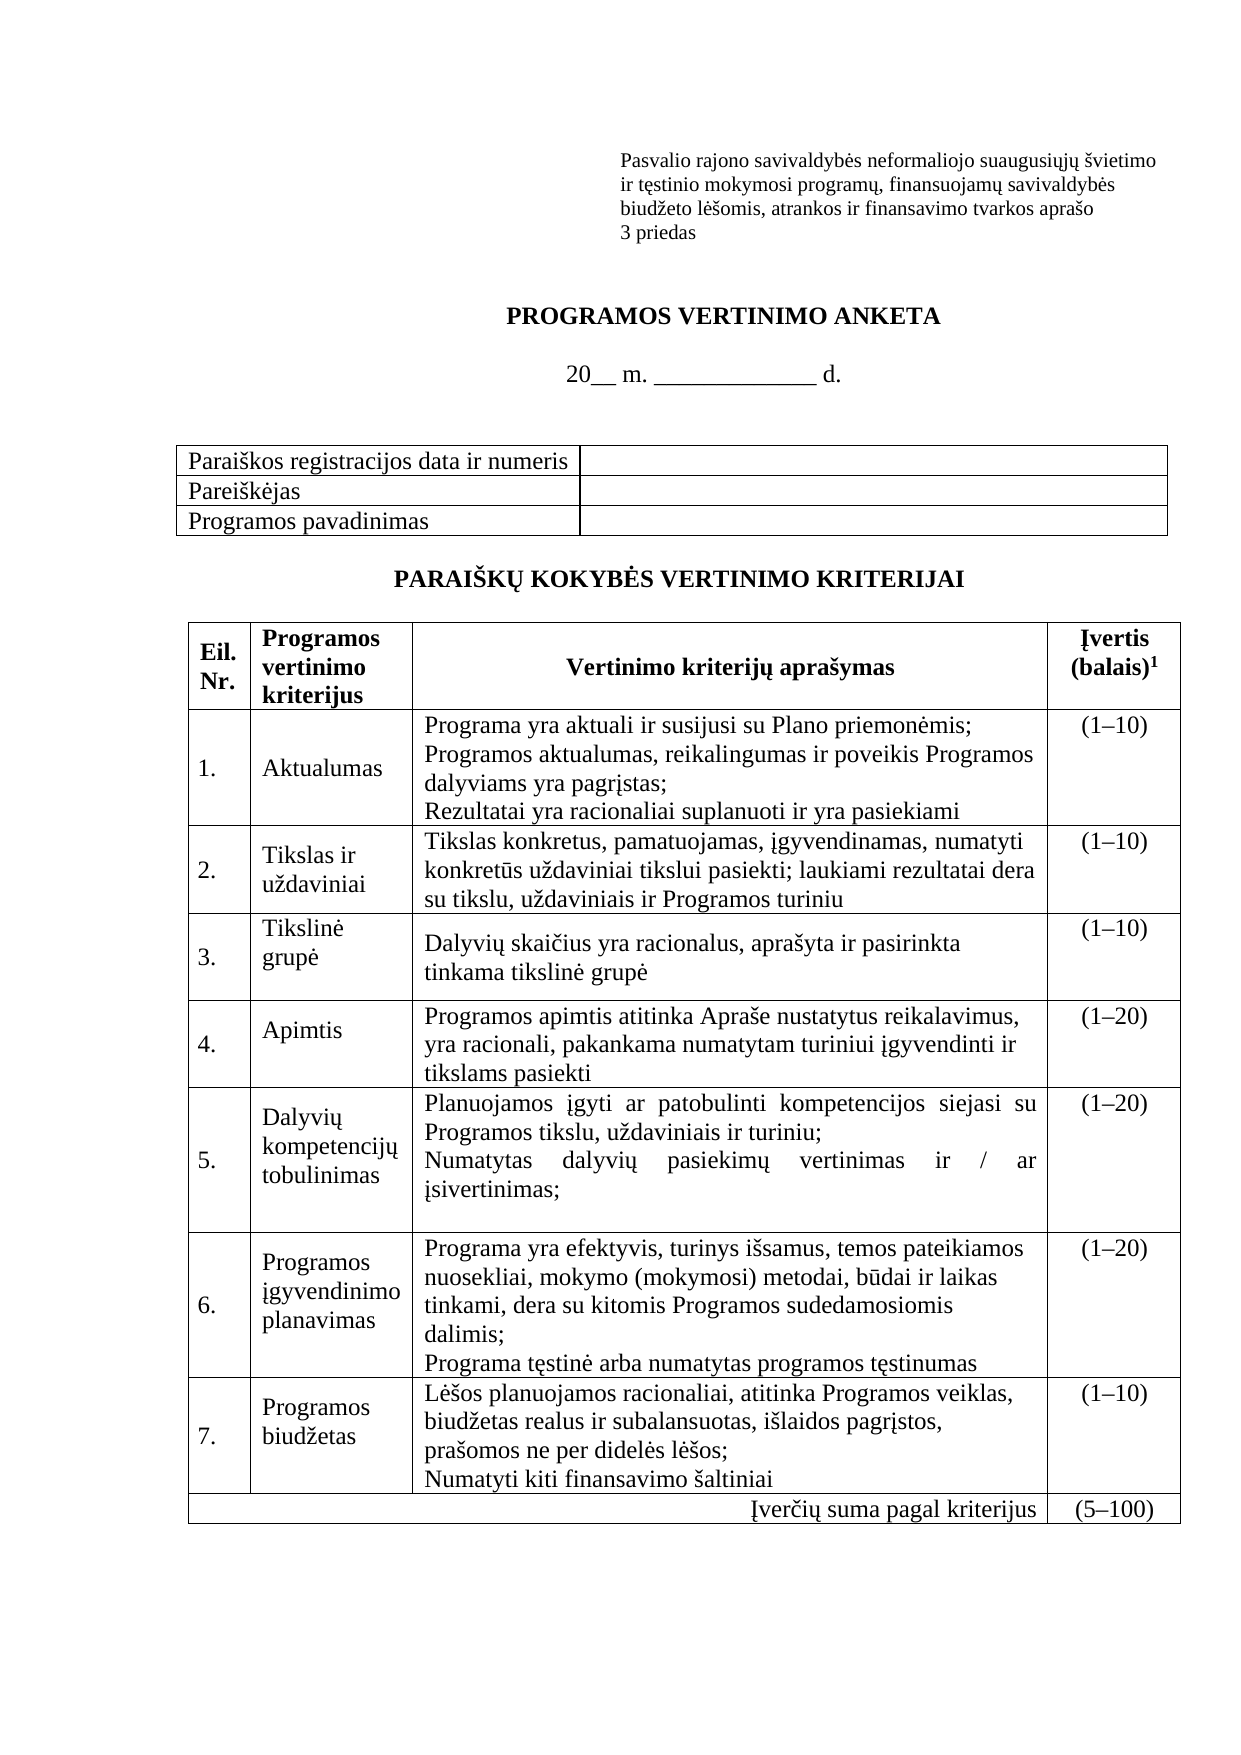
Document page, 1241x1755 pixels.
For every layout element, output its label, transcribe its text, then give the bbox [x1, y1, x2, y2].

table_cell Tikslinė grupė [251, 914, 412, 1000]
table_cell (1–20) [1048, 1088, 1180, 1232]
table_cell (1–20) [1048, 1001, 1180, 1087]
table_header Programos vertinimo kriterijus [251, 623, 412, 709]
text 3 priedas [177, 220, 1181, 244]
table_cell (1–10) [1048, 826, 1180, 912]
table_cell Programos pavadinimas [177, 506, 579, 534]
table_cell [581, 476, 1167, 505]
table_cell Tikslas konkretus, pamatuojamas, įgyvendinamas, numatyti konkretūs uždaviniai tikslui pasiekti; laukiami rezultatai dera su tikslu, uždaviniais ir Programos turiniu [413, 826, 1047, 912]
table_cell Dalyvių kompetencijų tobulinimas [251, 1088, 412, 1232]
text biudžeto lėšomis, atrankos ir finansavimo tvarkos aprašo [177, 196, 1181, 220]
table_cell Lėšos planuojamos racionaliai, atitinka Programos veiklas, biudžetas realus ir subalansuotas, išlaidos pagrįstos, prašomos ne per didelės lėšos; Numatyti kiti finansavimo šaltiniai [413, 1378, 1047, 1493]
table_cell (5–100) [1048, 1494, 1180, 1522]
text 20__ m. _____________ d. [477, 359, 1181, 388]
table_cell Programos biudžetas [251, 1378, 412, 1493]
table_cell Planuojamos įgyti ar patobulinti kompetencijos siejasi su Programos tikslu, uždaviniais ir turiniu; Numatytas dalyvių pasiekimų vertinimas ir / ar įsivertinimas; [413, 1088, 1047, 1232]
text PROGRAMOS VERTINIMO ANKETA [177, 301, 1181, 330]
table_cell Programos įgyvendinimo planavimas [251, 1233, 412, 1377]
table_header Paraiškos registracijos data ir numeris [177, 446, 579, 475]
table_header Įvertis (balais)1 [1048, 623, 1180, 709]
table_cell [581, 506, 1167, 534]
table_cell 6. [189, 1233, 250, 1377]
text ir tęstinio mokymosi programų, finansuojamų savivaldybės [177, 172, 1181, 196]
table_cell Programa yra efektyvis, turinys išsamus, temos pateikiamos nuosekliai, mokymo (mokymosi) metodai, būdai ir laikas tinkami, dera su kitomis Programos sudedamosiomis dalimis; Programa tęstinė arba numatytas programos tęstinumas [413, 1233, 1047, 1377]
table_cell Tikslas ir uždaviniai [251, 826, 412, 912]
table_cell Dalyvių skaičius yra racionalus, aprašyta ir pasirinkta tinkama tikslinė grupė [413, 914, 1047, 1000]
table_header Eil. Nr. [189, 623, 250, 709]
text PARAIŠKŲ KOKYBĖS VERTINIMO KRITERIJAI [177, 564, 1181, 593]
table_cell 5. [189, 1088, 250, 1232]
table_cell 3. [189, 914, 250, 1000]
table_header Vertinimo kriterijų aprašymas [413, 623, 1047, 709]
table_cell Įverčių suma pagal kriterijus [189, 1494, 1047, 1522]
table_cell Programos apimtis atitinka Apraše nustatytus reikalavimus, yra racionali, pakankama numatytam turiniui įgyvendinti ir tikslams pasiekti [413, 1001, 1047, 1087]
table_cell 1. [189, 710, 250, 825]
table_cell (1–10) [1048, 1378, 1180, 1493]
table_cell (1–10) [1048, 914, 1180, 1000]
table_cell 4. [189, 1001, 250, 1087]
table_cell (1–10) [1048, 710, 1180, 825]
table_cell Apimtis [251, 1001, 412, 1087]
table_cell 2. [189, 826, 250, 912]
text Pasvalio rajono savivaldybės neformaliojo suaugusiųjų švietimo [177, 148, 1181, 172]
table_cell Aktualumas [251, 710, 412, 825]
table_cell Programa yra aktuali ir susijusi su Plano priemonėmis; Programos aktualumas, reikalingumas ir poveikis Programos dalyviams yra pagrįstas; Rezultatai yra racionaliai suplanuoti ir yra pasiekiami [413, 710, 1047, 825]
table_cell 7. [189, 1378, 250, 1493]
table_header [581, 446, 1167, 475]
table_cell Pareiškėjas [177, 476, 579, 505]
table_cell (1–20) [1048, 1233, 1180, 1377]
